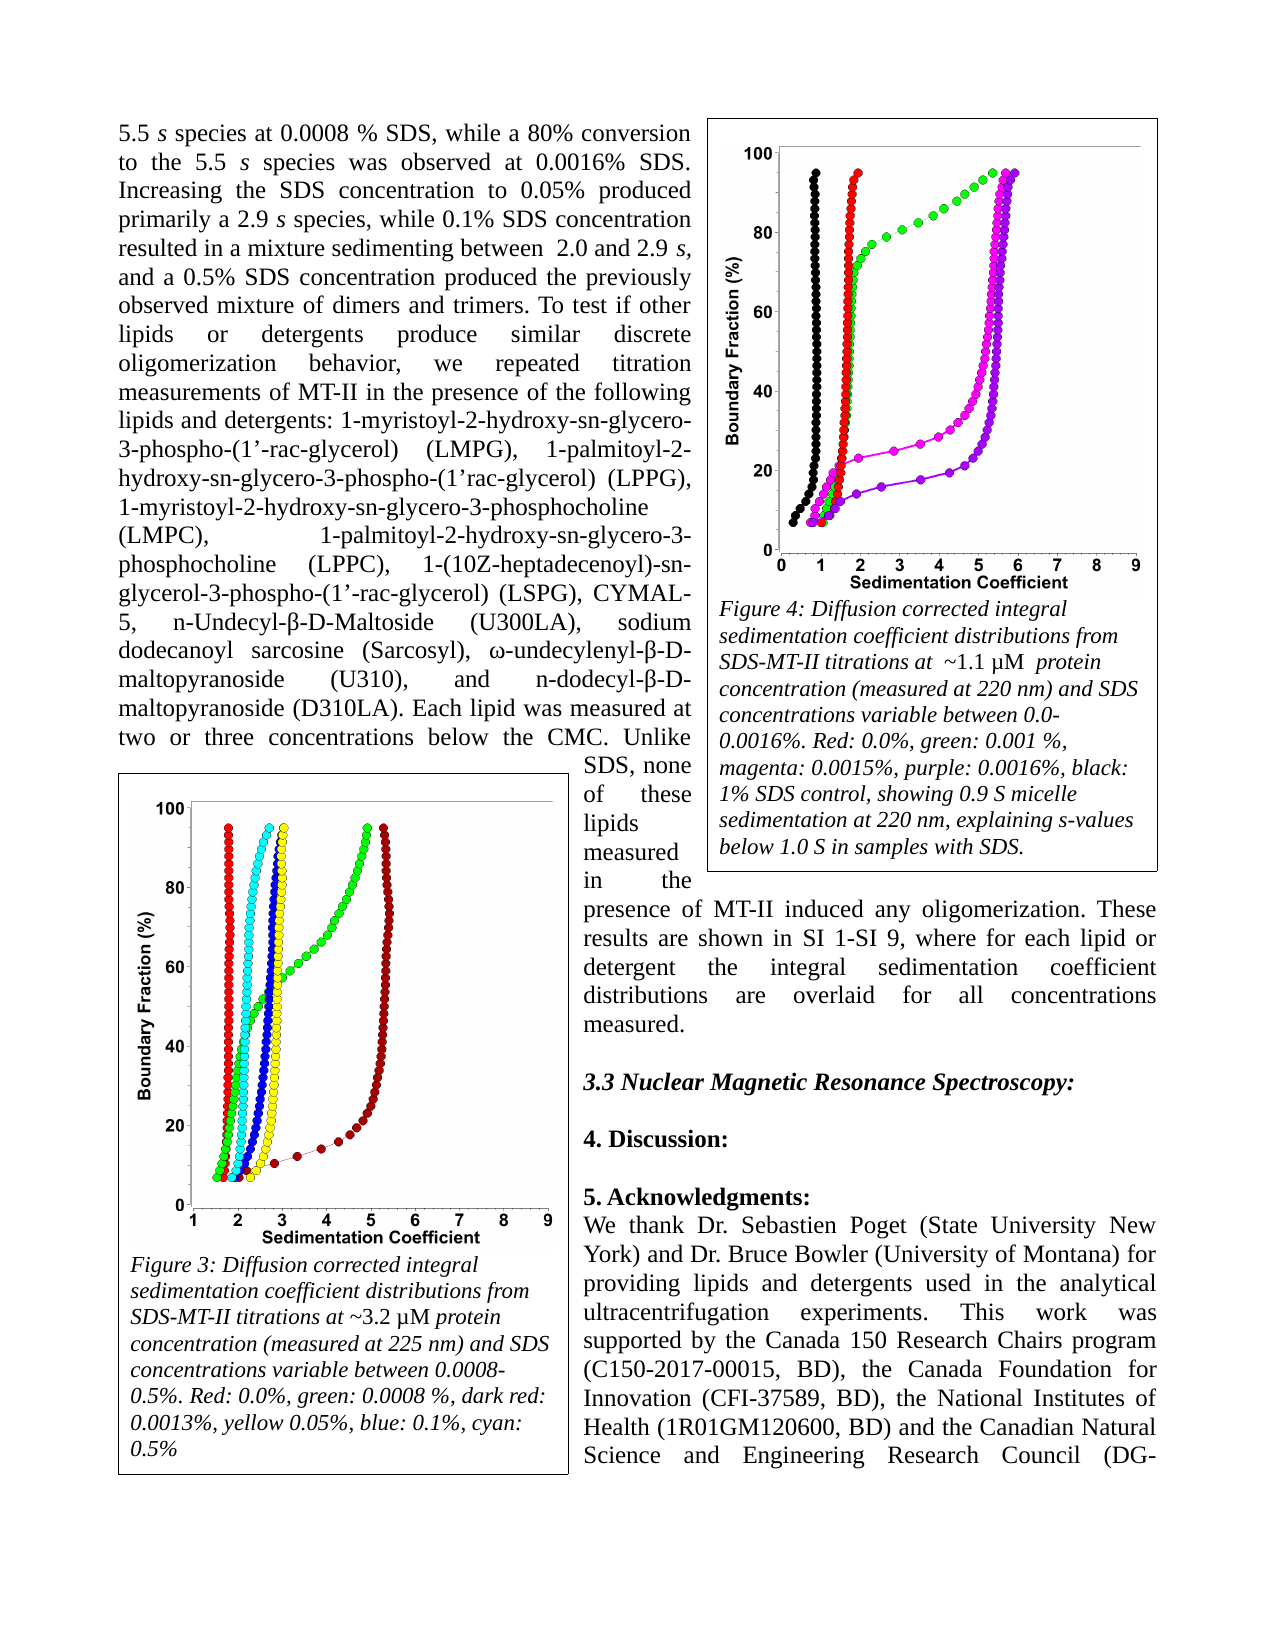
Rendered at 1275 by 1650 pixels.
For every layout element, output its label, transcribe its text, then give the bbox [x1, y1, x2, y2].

text 5. Acknowledgments: [569, 1182, 1157, 1211]
text We thank Dr. Sebastien Poget (State University New York) and Dr. Bruce Bowler (University of Montana) for providing lipids and detergents used in the analytical ultracentrifugation experiments. This work was supported by the Canada 150 Research Chairs program (C150-2017-00015, BD), the Canada Foundation for Innovation (CFI-37589, BD), the National Institutes of Health (1R01GM120600, BD) and the Canadian Natural Science and Engineering Research Council (DG- [569, 1211, 1157, 1469]
text 3.3 Nuclear Magnetic Resonance Spectroscopy: [569, 1067, 1157, 1096]
text Figure 4: Diffusion corrected integral sedimentation coefficient distributions from SDS-MT-II titrations at ~3.2 µM protein concentration (measured at 225 nm) and SDS concentrations variable between 0.0008-0.5%. Red: 0.0%, green: 0.0008 %, dark red: 0.0013%, yellow 0.05%, blue: 0.1%, cyan: 0.5% [130, 1251, 556, 1462]
picture [130, 797, 557, 1251]
picture [718, 142, 1145, 596]
text 5.5 s species at 0.0008 % SDS, while a 80% conversion to the 5.5 s species was observed at 0.0016% SDS. Increasing the SDS concentration to 0.05% produced primarily a 2.9 s species, while 0.1% SDS concentration resulted in a mixture sedimenting between 2.0 and 2.9 s, and a 0.5% SDS concentration produced the previously observed mixture of dimers and trimers. To test if other lipids or detergents produce similar discrete oligomerization behavior, we repeated titration measurements of MT-II in the presence of the following lipids and detergents: 1-myristoyl-2-hydroxy-sn-glycero-3-phospho-(1’-rac-glycerol) (LMPG), 1-palmitoyl-2-hydroxy-sn-glycero-3-phospho-(1’rac-glycerol) (LPPG), 1-myristoyl-2-hydroxy-sn-glycero-3-phosphocholine (LMPC), 1-palmitoyl-2-hydroxy-sn-glycero-3-phosphocholine (LPPC), 1-(10Z-heptadecenoyl)-sn-glycerol-3-phospho-(1’-rac-glycerol) (LSPG), CYMAL-5, n-Undecyl-β-D-Maltoside (U300LA), sodium dodecanoyl sarcosine (Sarcosyl), ω-undecylenyl-β-D-maltopyranoside (U310), and n-dodecyl-β-D-maltopyranoside (D310LA). Each lipid was measured at two or three concentrations below the CMC. Unlike SDS, none of these lipids measured in the presence of MT-II induced any oligomerization. These results are shown in SI 1-SI 9, where for each lipid or detergent the integral sedimentation coefficient distributions are overlaid for all concentrations measured. [118, 118, 1157, 1038]
text Figure 3: Diffusion corrected integral sedimentation coefficient distributions from SDS-MT-II titrations at ~1.1 µM protein concentration (measured at 220 nm) and SDS concentrations variable between 0.0-0.0016%. Red: 0.0%, green: 0.001 %, magenta: 0.0015%, purple: 0.0016%, black: 1% SDS control, showing 0.9 S micelle sedimentation at 220 nm, explaining s-values below 1.0 S in samples with SDS. [719, 596, 1145, 859]
text 4. Discussion: [569, 1124, 1157, 1153]
